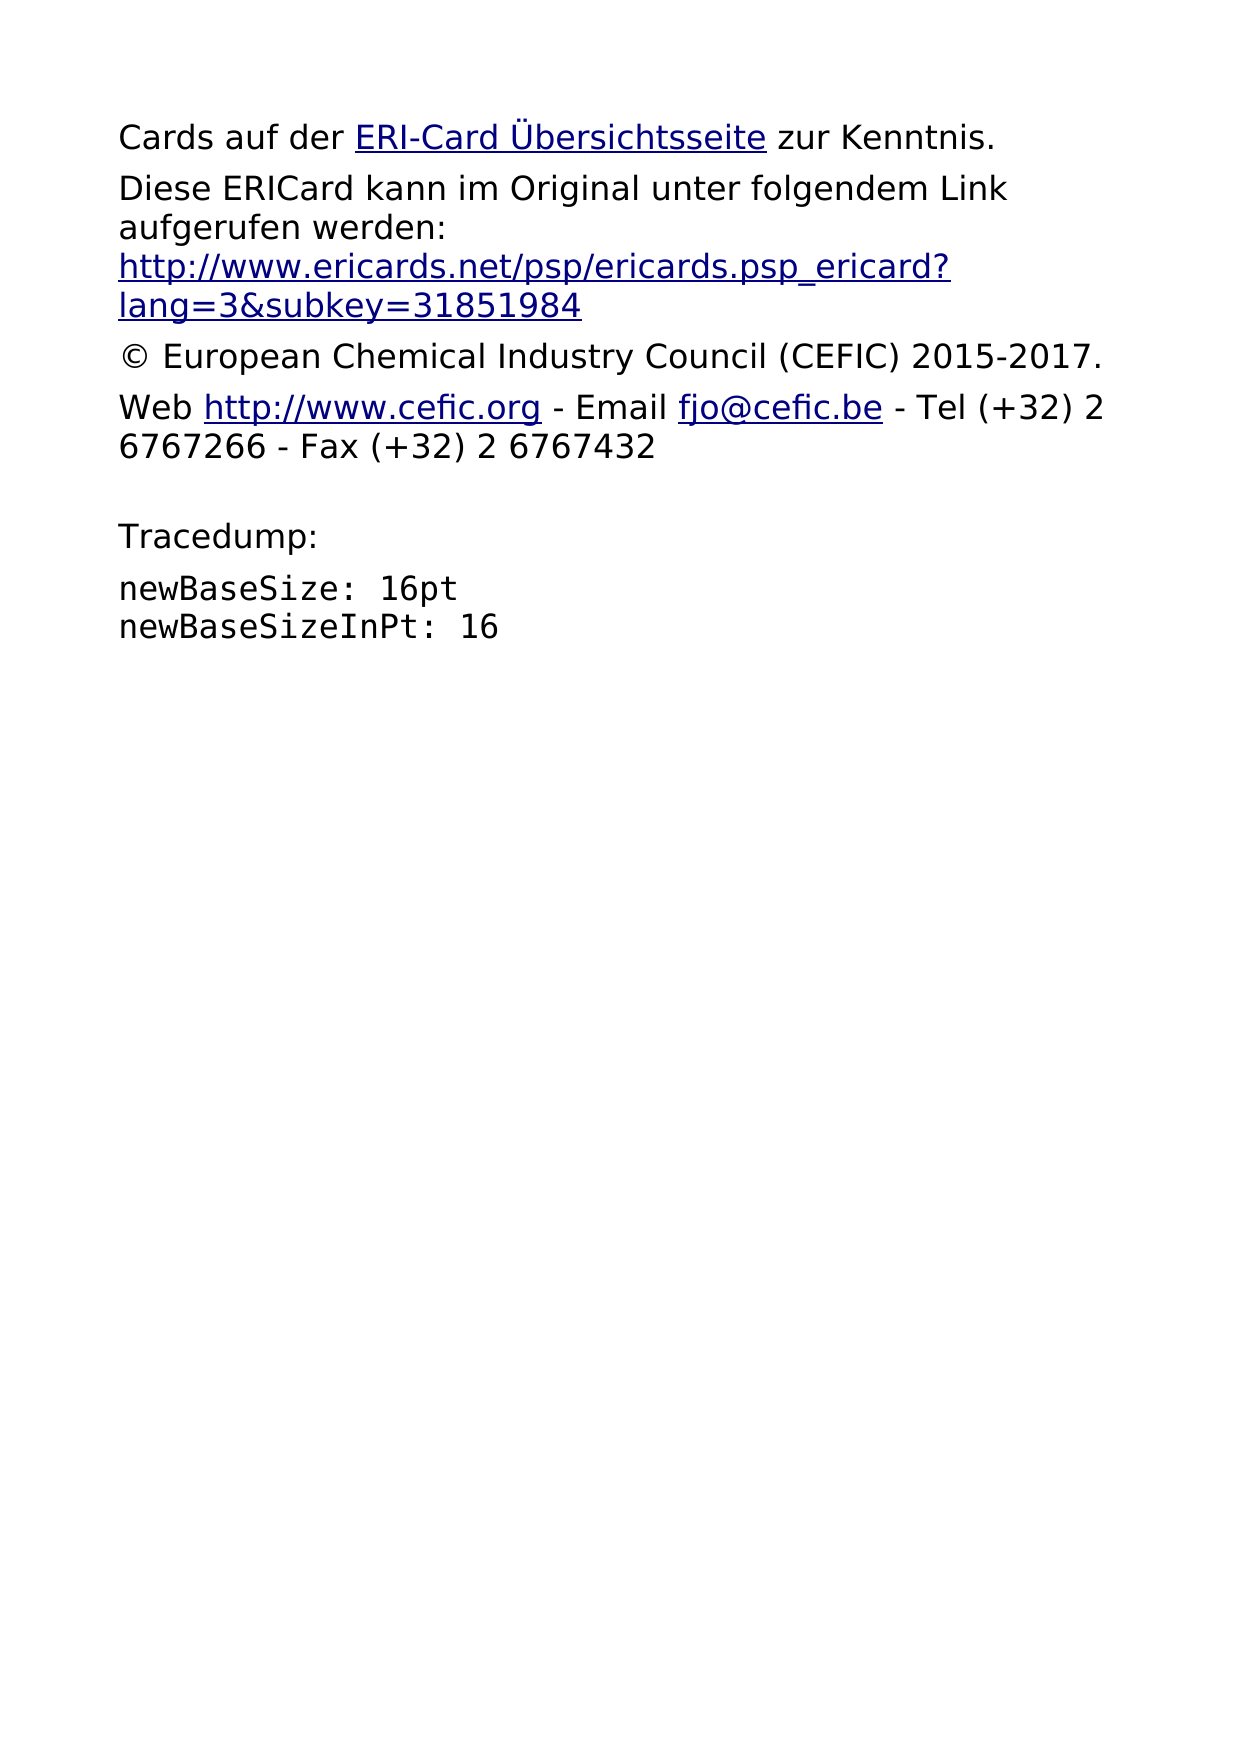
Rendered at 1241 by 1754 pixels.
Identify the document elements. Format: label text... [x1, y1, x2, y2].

text Cards auf der ERI-Card Übersichtsseite zur Kenntnis. [118, 118, 1122, 157]
text Tracedump: [118, 479, 1122, 557]
text newBaseSize: 16pt newBaseSizeInPt: 16 [118, 569, 1122, 647]
text Diese ERICard kann im Original unter folgendem Link aufgerufen werden: http://www.ericards.net/psp/ericards.psp_ericard?lang=3&subkey=31851984 [118, 169, 1122, 325]
text Web http://www.cefic.org - Email fjo@cefic.be - Tel (+32) 2 6767266 - Fax (+32) 2 6767432 [118, 389, 1122, 466]
text © European Chemical Industry Council (CEFIC) 2015-2017. [118, 337, 1122, 376]
